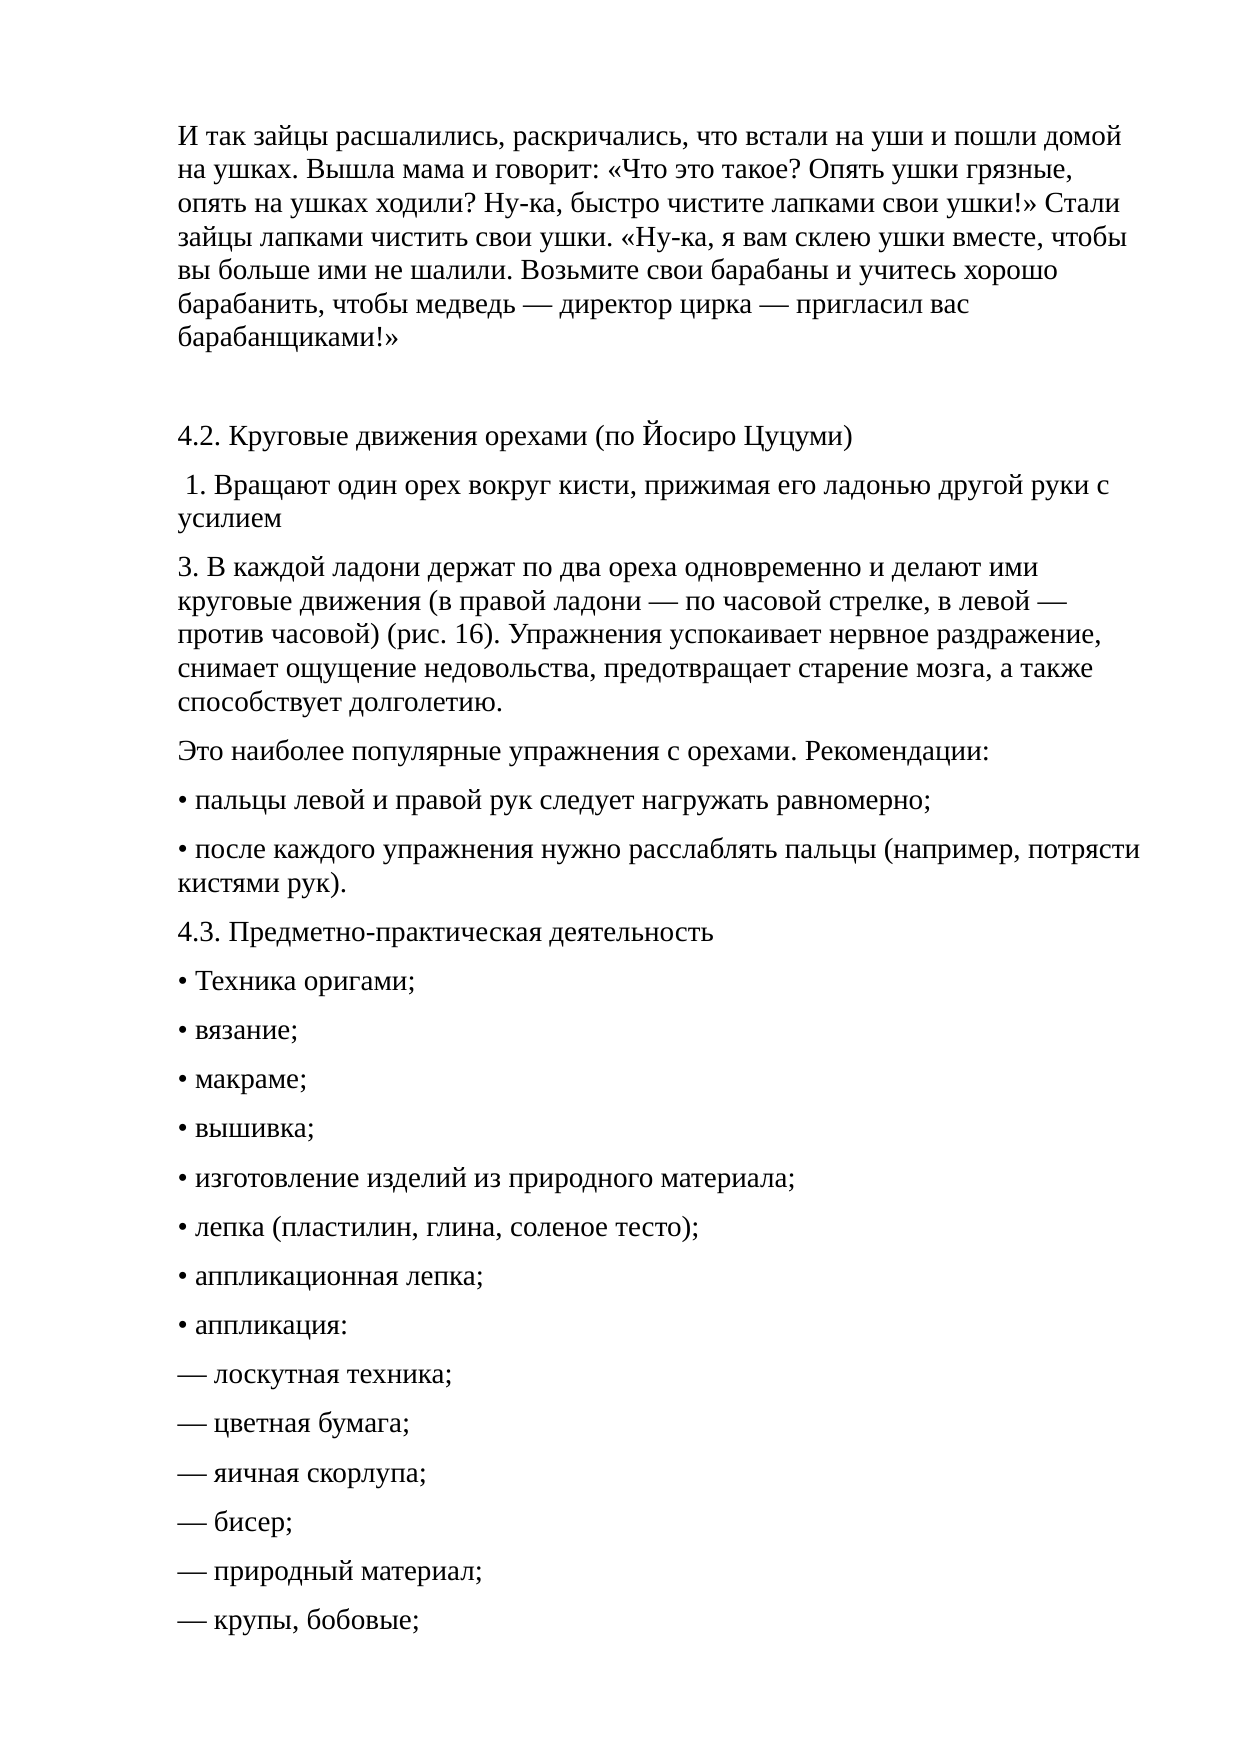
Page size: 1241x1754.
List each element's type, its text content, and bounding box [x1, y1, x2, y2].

text — природный материал; [177, 1553, 1144, 1587]
text — лоскутная техника; [177, 1356, 1144, 1390]
text • лепка (пластилин, глина, соленое тесто); [177, 1209, 1144, 1242]
text • Техника оригами; [177, 963, 1144, 997]
text • аппликация: [177, 1307, 1144, 1341]
text 3. В каждой ладони держат по два ореха одновременно и делают ими круговые движения (в правой ладони — по часовой стрелке, в левой — против часовой) (рис. 16). Упражнения успокаивает нервное раздражение, снимает ощущение недовольства, предотвращает старение мозга, а также способствует долголетию. [177, 549, 1144, 717]
text • вязание; [177, 1012, 1144, 1046]
text • аппликационная лепка; [177, 1258, 1144, 1292]
text 4.3. Предметно-практическая деятельность [177, 914, 1144, 947]
text — цветная бумага; [177, 1406, 1144, 1439]
text — бисер; [177, 1504, 1144, 1537]
text • пальцы левой и правой рук следует нагружать равномерно; [177, 782, 1144, 816]
text • после каждого упражнения нужно расслаблять пальцы (например, потрясти кистями рук). [177, 831, 1144, 898]
text • изготовление изделий из природного материала; [177, 1160, 1144, 1193]
text — яичная скорлупа; [177, 1455, 1144, 1488]
text — крупы, бобовые; [177, 1602, 1144, 1636]
text • макраме; [177, 1061, 1144, 1095]
text • вышивка; [177, 1111, 1144, 1144]
text И так зайцы расшалились, раскричались, что встали на уши и пошли домой на ушках. Вышла мама и говорит: «Что это такое? Опять ушки грязные, опять на ушках ходили? Ну-ка, быстро чистите лапками свои ушки!» Стали зайцы лапками чистить свои ушки. «Ну-ка, я вам склею ушки вместе, чтобы вы больше ими не шалили. Возьмите свои барабаны и учитесь хорошо барабанить, чтобы медведь — директор цирка — пригласил вас барабанщиками!» [177, 118, 1144, 353]
text Это наиболее популярные упражнения с орехами. Рекомендации: [177, 733, 1144, 766]
text 4.2. Круговые движения орехами (по Йосиро Цуцуми) [177, 418, 1144, 451]
text 1. Вращают один орех вокруг кисти, прижимая его ладонью другой руки с усилием [177, 467, 1144, 534]
